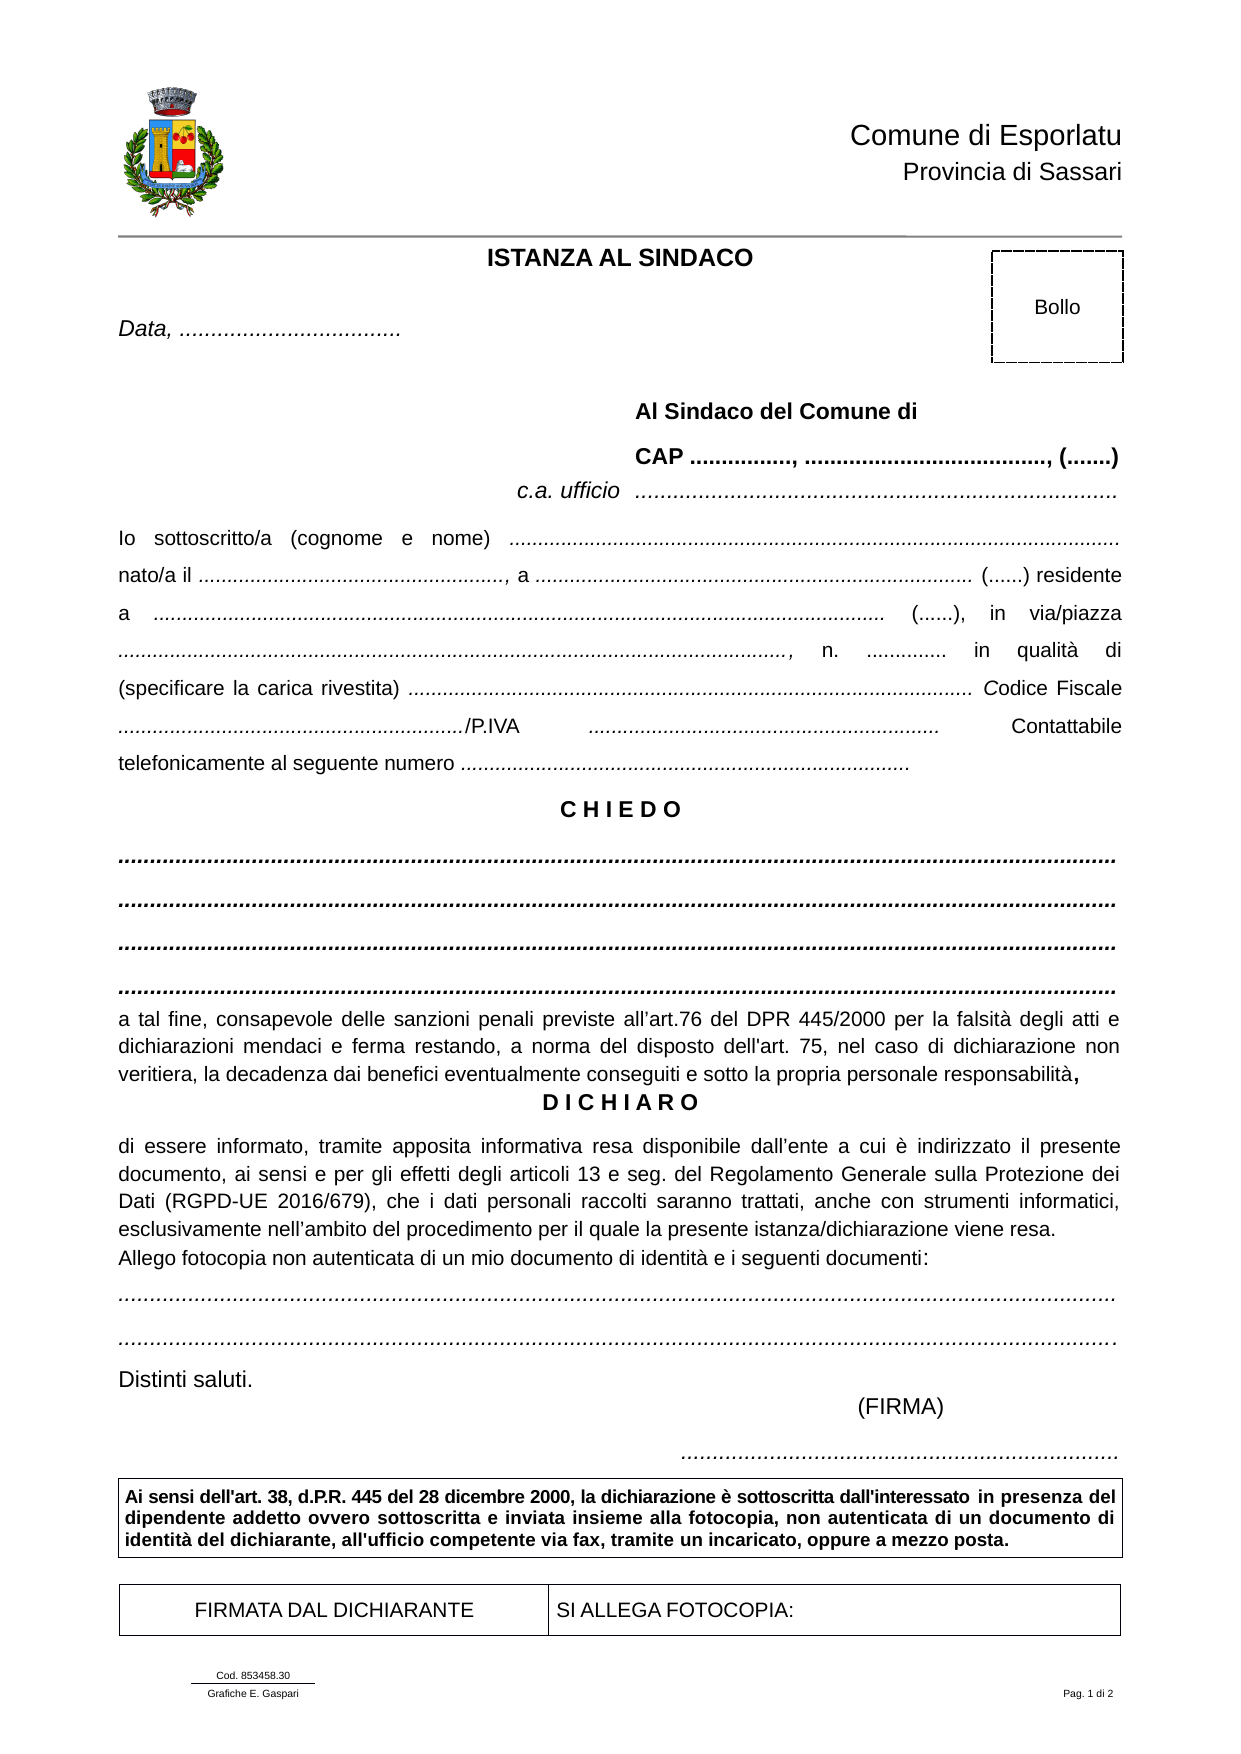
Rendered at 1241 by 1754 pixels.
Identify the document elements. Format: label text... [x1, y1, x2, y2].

table_header FIRMATA DAL DICHIARANTE [120, 1585, 548, 1635]
subtitle ISTANZA AL SINDACO [118, 243, 1122, 272]
text Io sottoscritto/a (cognome e nome) .......................................................................................................... nato/a il ....................................................., a ............................................................................ (......) residente a ............................................................................................................................... (......), in via/piazza ...................................................................................................................., n. .............. in qualità di (specificare la carica rivestita) .................................................................................................. Codice Fiscale ............................................................/P.IVA ............................................................. Contattabile telefonicamente al seguente numero .............................................................................. [118, 518, 1122, 778]
text CAP ................, ......................................, (.......) [635, 438, 1122, 472]
text ..................................................................... [679, 1432, 1122, 1466]
text Comune di Esporlatu [224, 118, 1122, 152]
text Distinti saluti. [118, 1366, 1122, 1393]
text Al Sindaco del Comune di [635, 398, 1122, 424]
text Allego fotocopia non autenticata di un mio documento di identità e i seguenti documenti: [118, 1244, 1122, 1270]
table_header Ai sensi dell'art. 38, d.P.R. 445 del 28 dicembre 2000, la dichiarazione è sottoscritta dall'interessato in presenza del dipendente addetto ovvero sottoscritta e inviata insieme alla fotocopia, non autenticata di un documento di identità del dichiarante, all'ufficio competente via fax, tramite un incaricato, oppure a mezzo posta. [119, 1479, 1122, 1557]
subtitle C H I E D O [118, 796, 1122, 822]
subtitle D I C H I A R O [118, 1089, 1122, 1115]
table_header SI ALLEGA FOTOCOPIA: [549, 1585, 1120, 1635]
subtitle ............................................................................................................................................................. ............................................................................................................................................................. ............................................................................................................................................................. ............................................................................................................................................................. a tal fine, consapevole delle sanzioni penali previste all’art.76 del DPR 445/2000 per la falsità degli atti e dichiarazioni mendaci e ferma restando, a norma del disposto dell'art. 75, nel caso di dichiarazione non veritiera, la decadenza dai benefici eventualmente conseguiti e sotto la propria personale responsabilità, [118, 832, 1122, 1085]
text Data, ................................... [118, 310, 991, 344]
text ............................................................................................................................................................. ............................................................................................................................................................. [118, 1274, 1122, 1353]
text (FIRMA) [679, 1393, 1122, 1419]
text di essere informato, tramite apposita informativa resa disponibile dall’ente a cui è indirizzato il presente documento, ai sensi e per gli effetti degli articoli 13 e seg. del Regolamento Generale sulla Protezione dei Dati (RGPD-UE 2016/679), che i dati personali raccolti saranno trattati, anche con strumenti informatici, esclusivamente nell’ambito del procedimento per il quale la presente istanza/dichiarazione viene resa. [118, 1134, 1122, 1241]
picture [122, 87, 224, 219]
text c.a. ufficio ............................................................................ [517, 472, 1122, 506]
text Provincia di Sassari [224, 157, 1122, 185]
